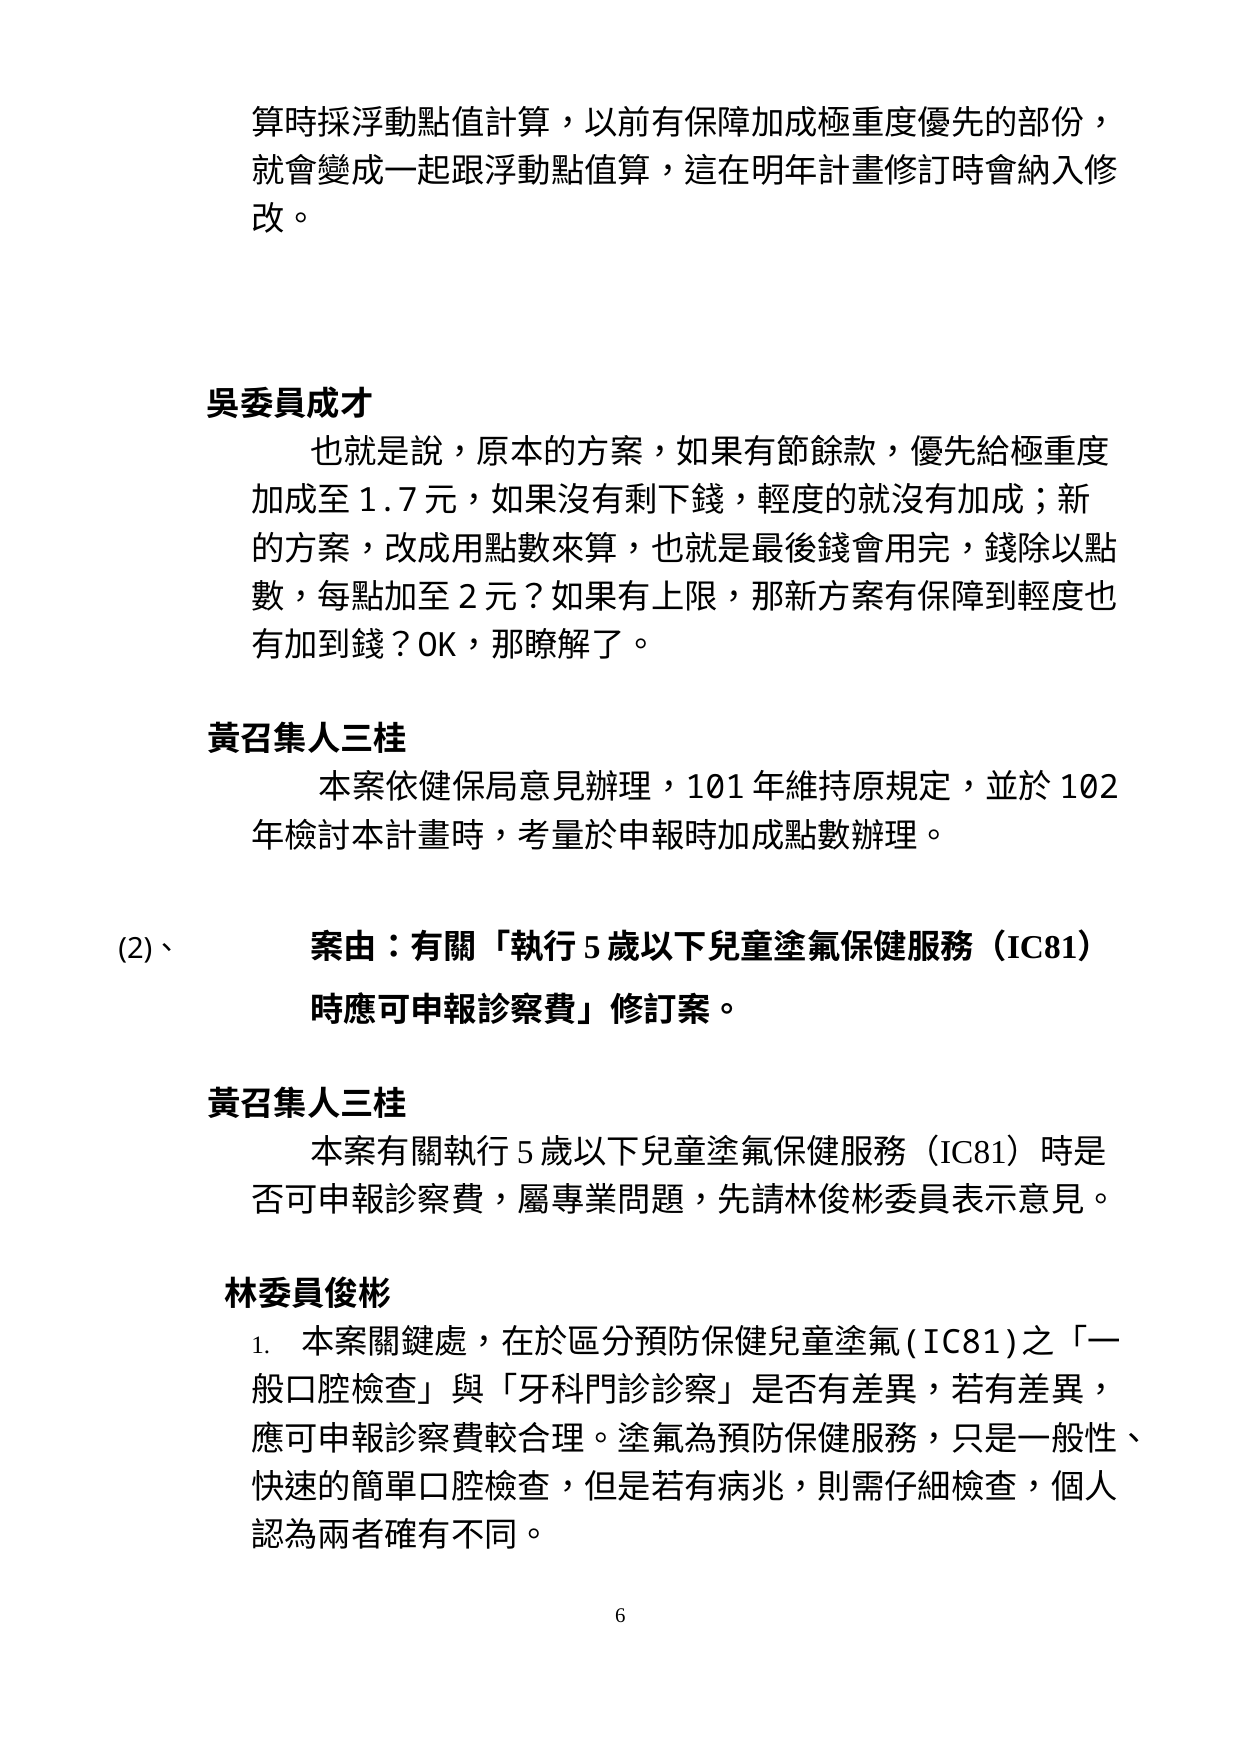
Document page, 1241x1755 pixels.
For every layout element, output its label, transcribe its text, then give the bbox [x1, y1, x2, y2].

list 案由：有關「執行5歲以下兒童塗氟保健服務（IC81）時應可申報診察費」修訂案。 [118, 902, 1122, 1027]
text 吳委員成才 [207, 377, 1122, 425]
list 本案關鍵處，在於區分預防保健兒童塗氟(IC81)之「一般口腔檢查」與「牙科門診診察」是否有差異，若有差異，應可申報診察費較合理。塗氟為預防保健服務，只是一般性、快速的簡單口腔檢查，但是若有病兆，則需仔細檢查，個人認為兩者確有不同。 [251, 1315, 1122, 1556]
text 本案依健保局意見辦理，101年維持原規定，並於102年檢討本計畫時，考量於申報時加成點數辦理。 [251, 760, 1122, 857]
text 黃召集人三桂 [207, 712, 1122, 760]
text 算時採浮動點值計算，以前有保障加成極重度優先的部份，就會變成一起跟浮動點值算，這在明年計畫修訂時會納入修改。 [251, 96, 1122, 240]
text 本案有關執行5歲以下兒童塗氟保健服務（IC81）時是否可申報診察費，屬專業問題，先請林俊彬委員表示意見。 [251, 1125, 1122, 1221]
text 黃召集人三桂 [207, 1076, 1122, 1125]
text 也就是說，原本的方案，如果有節餘款，優先給極重度加成至1.7元，如果沒有剩下錢，輕度的就沒有加成；新的方案，改成用點數來算，也就是最後錢會用完，錢除以點數，每點加至2元？如果有上限，那新方案有保障到輕度也有加到錢？OK，那瞭解了。 [251, 425, 1122, 667]
text 林委員俊彬 [224, 1267, 1122, 1315]
